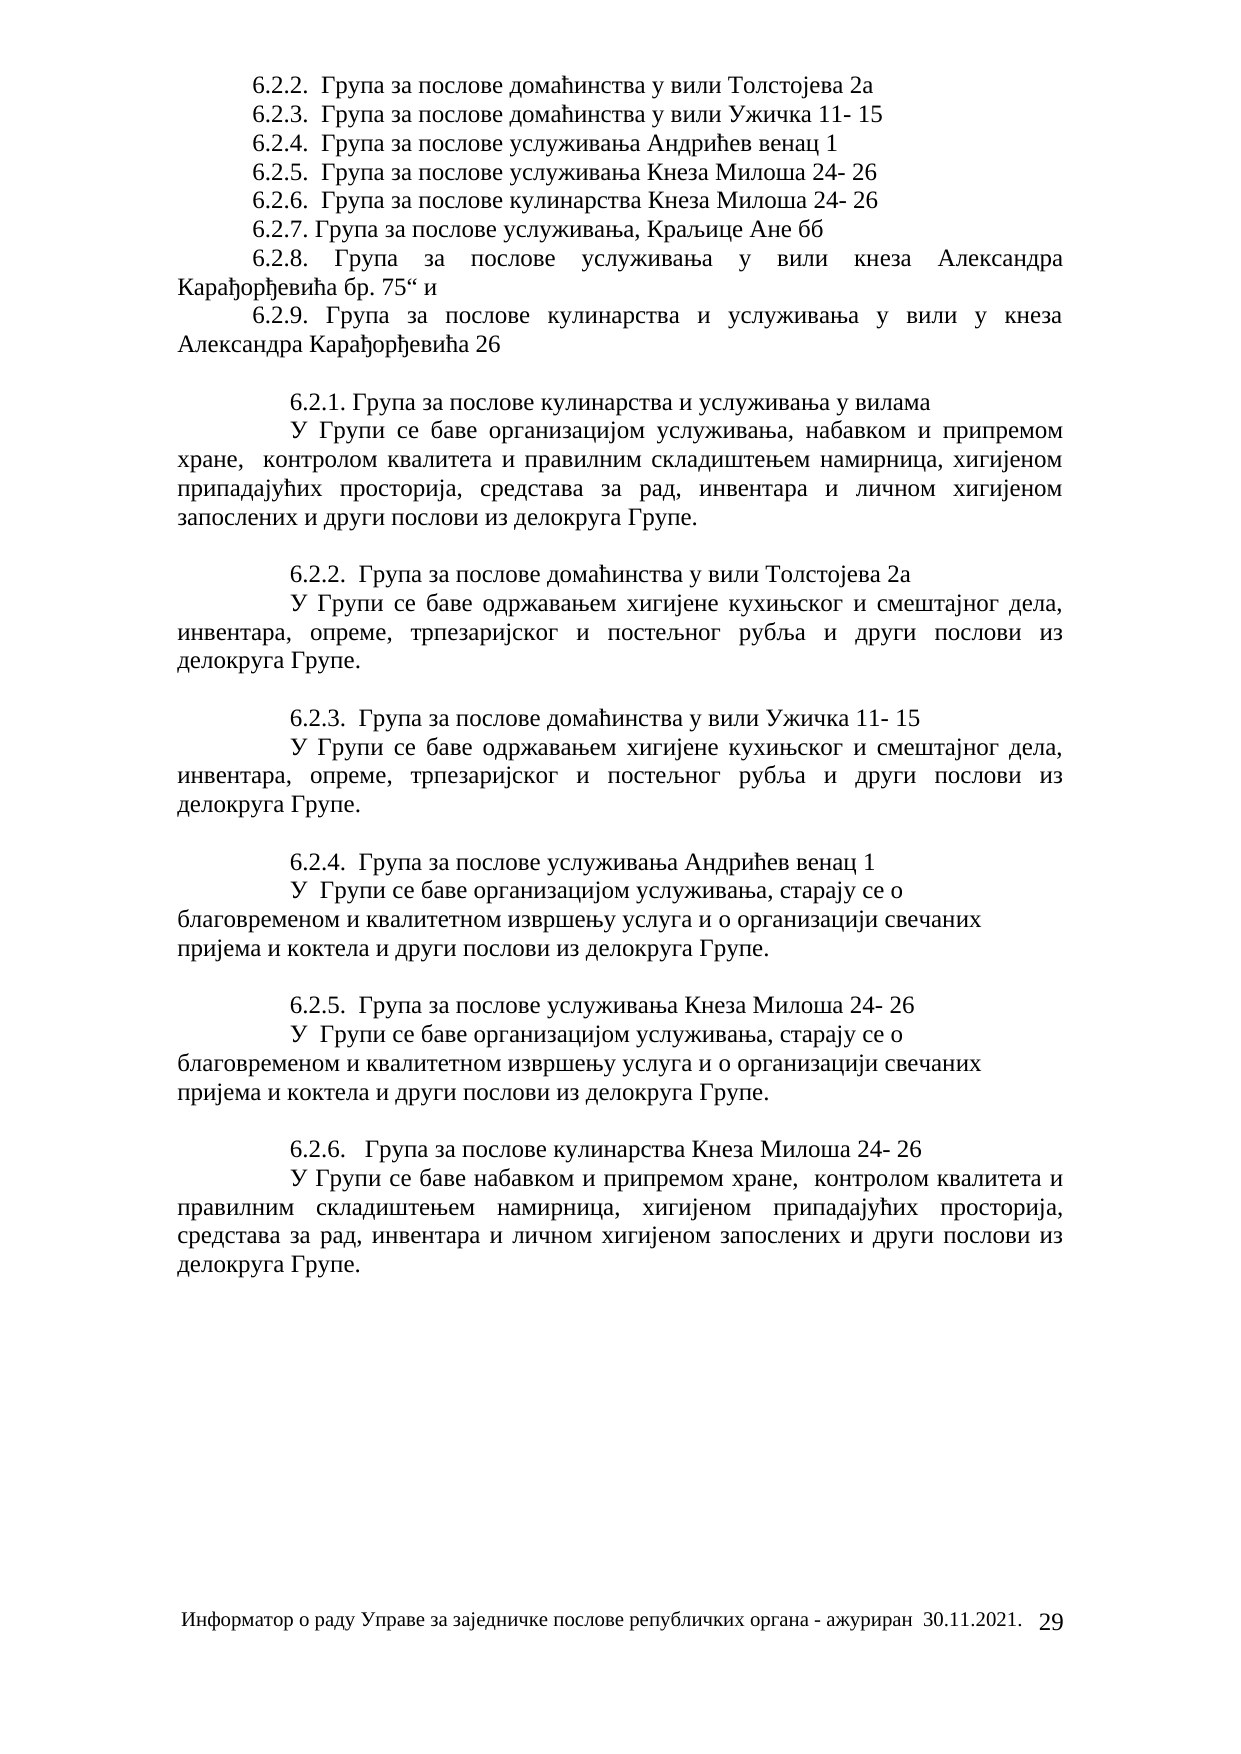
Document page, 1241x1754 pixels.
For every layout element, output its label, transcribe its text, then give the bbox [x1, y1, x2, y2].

list Група за послове кулинарства Кнеза Милоша 24- 26 [289, 1134, 1063, 1163]
text 6.2.3. Група за послове домаћинства у вили Ужичка 11- 15 [177, 703, 1063, 732]
text 6.2.5. Група за послове услуживања Кнеза Милоша 24- 26 [177, 157, 1063, 186]
text У Групи се баве организацијом услуживања, набавком и припремом хране, контролом квалитета и правилним складиштењем намирница, хигијеном припадајућих просторија, средстава за рад, инвентара и личном хигијеном запослених и други послови из делокруга Групе. [177, 416, 1063, 531]
text У Групи се баве одржавањем хигијене кухињског и смештајног дела, инвентара, опреме, трпезаријског и постељног рубља и други послови из делокруга Групе. [177, 588, 1063, 674]
text У Групи се баве одржавањем хигијене кухињског и смештајног дела, инвентара, опреме, трпезаријског и постељног рубља и други послови из делокруга Групе. [177, 732, 1063, 818]
text 6.2.5. Група за послове услуживања Кнеза Милоша 24- 26 [177, 991, 1063, 1019]
text 6.2.4. Група за послове услуживања Андрићев венац 1 [177, 847, 1063, 876]
text 6.2.1. Група за послове кулинарства и услуживања у вилама [177, 387, 1063, 416]
text 6.2.4. Група за послове услуживања Андрићев венац 1 [177, 128, 1063, 157]
text 6.2.9. Група за послове кулинарства и услуживања у вили у кнеза Александра Карађорђевића 26 [177, 301, 1063, 358]
text 6.2.2. Група за послове домаћинства у вили Толстојева 2а [177, 559, 1063, 588]
text 6.2.8. Група за послове услуживања у вили кнеза Александра Карађорђевића бр. 75“ и [177, 243, 1063, 301]
text 6.2.7. Група за послове услуживања, Краљице Ане бб [177, 214, 1063, 243]
text 6.2.3. Група за послове домаћинства у вили Ужичка 11- 15 [177, 99, 1063, 128]
text У Групи се баве организацијом услуживања, старају се о благовременом и квалитетном извршењу услуга и o организацији свечаних пријема и коктела и други послови из делокруга Групе. [177, 1019, 1063, 1106]
text 6.2.6. Група за послове кулинарства Кнеза Милоша 24- 26 [177, 186, 1063, 214]
text 6.2.2. Група за послове домаћинства у вили Толстојева 2а [177, 71, 1063, 99]
text У Групи се баве организацијом услуживања, старају се о благовременом и квалитетном извршењу услуга и o организацији свечаних пријема и коктела и други послови из делокруга Групе. [177, 876, 1063, 962]
text У Групи се баве набавком и припремом хране, контролом квалитета и правилним складиштењем намирница, хигијеном припадајућих просторија, средстава за рад, инвентара и личном хигијеном запослених и други послови из делокруга Групе. [177, 1163, 1063, 1278]
